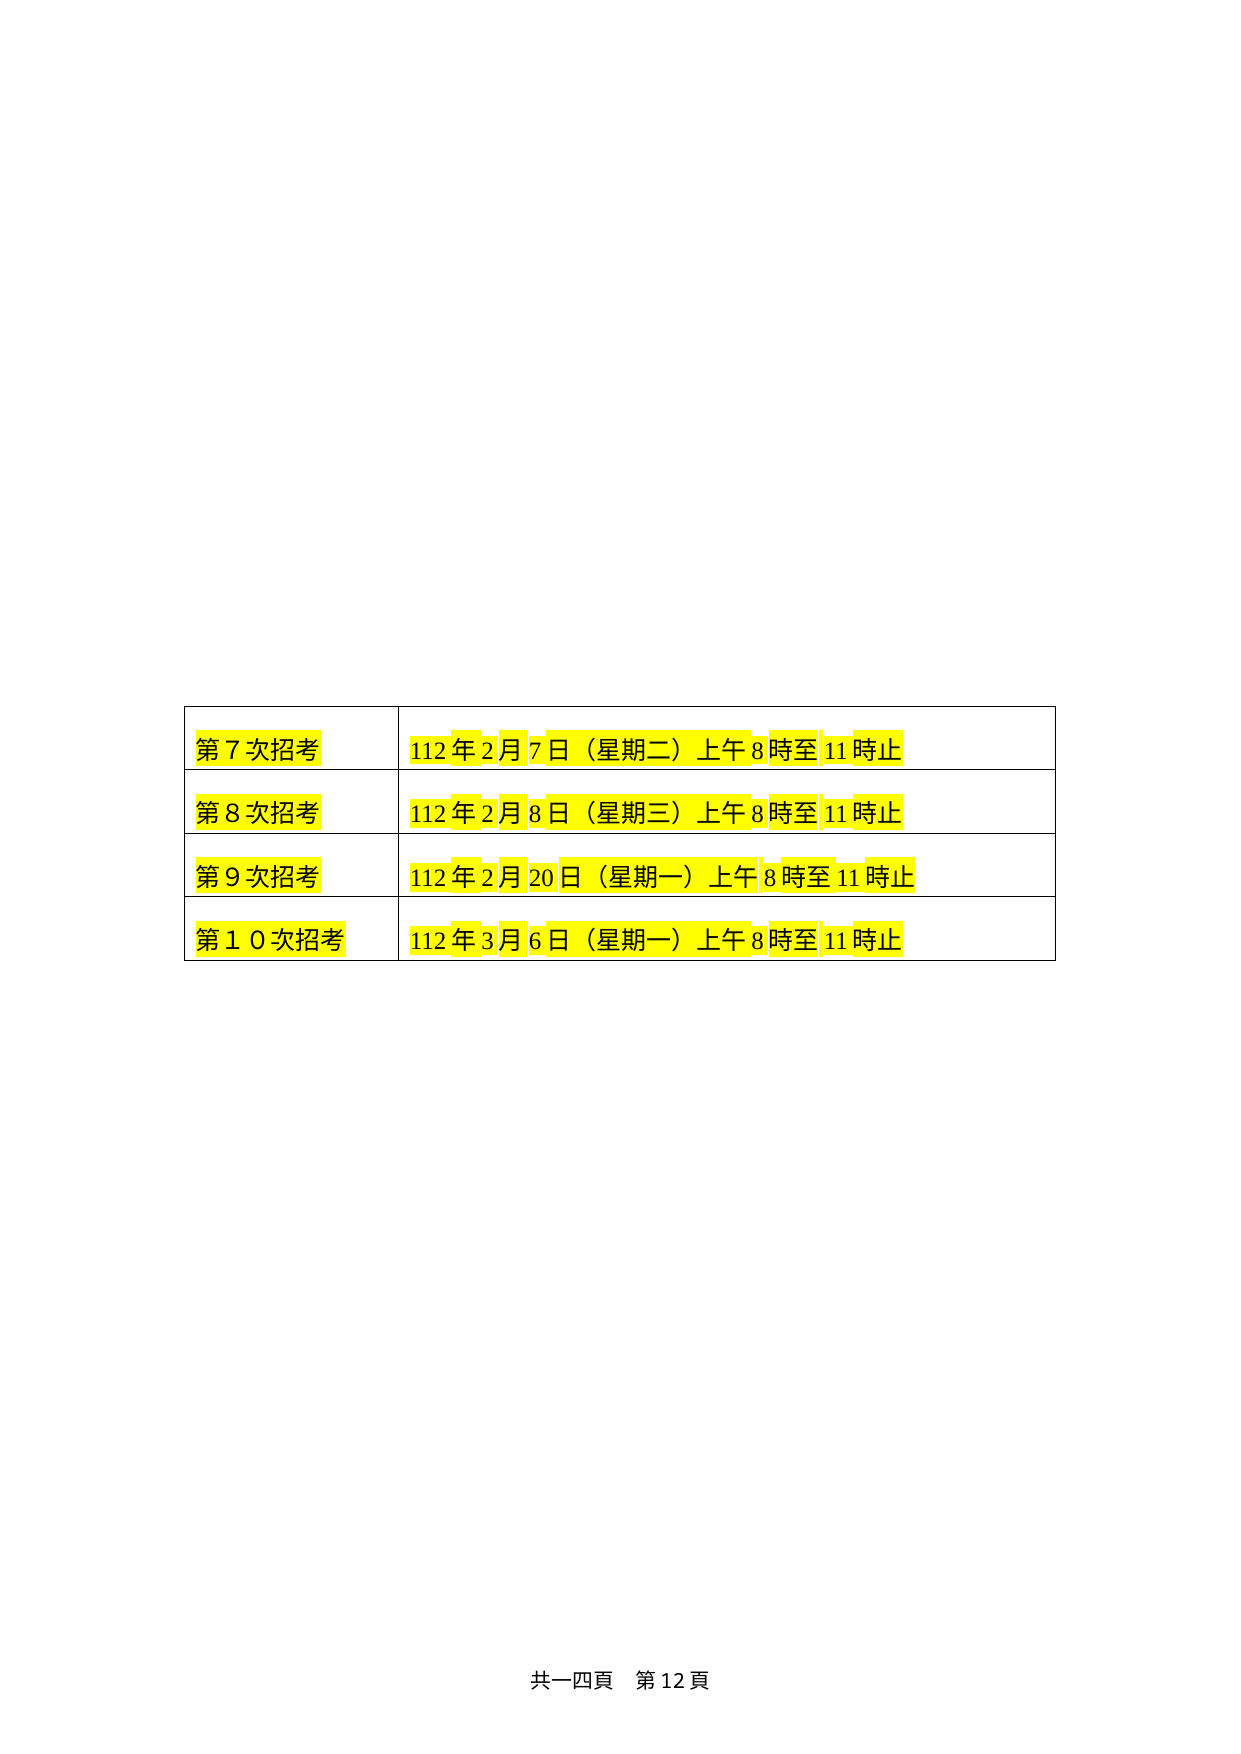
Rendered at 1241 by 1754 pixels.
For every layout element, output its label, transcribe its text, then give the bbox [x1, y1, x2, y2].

table_cell 第９次招考 [185, 834, 398, 896]
table_cell 第１０次招考 [185, 897, 398, 960]
table_cell 第８次招考 [185, 770, 398, 833]
table_cell 第７次招考 [185, 707, 398, 769]
table_cell 112年3月6日（星期一）上午8時至11時止 [399, 897, 1055, 960]
table_cell 112年2月7日（星期二）上午8時至11時止 [399, 707, 1055, 769]
table_cell 112年2月8日（星期三）上午8時至11時止 [399, 770, 1055, 833]
table_cell 112年2月20日（星期一）上午8時至11時止 [399, 834, 1055, 896]
